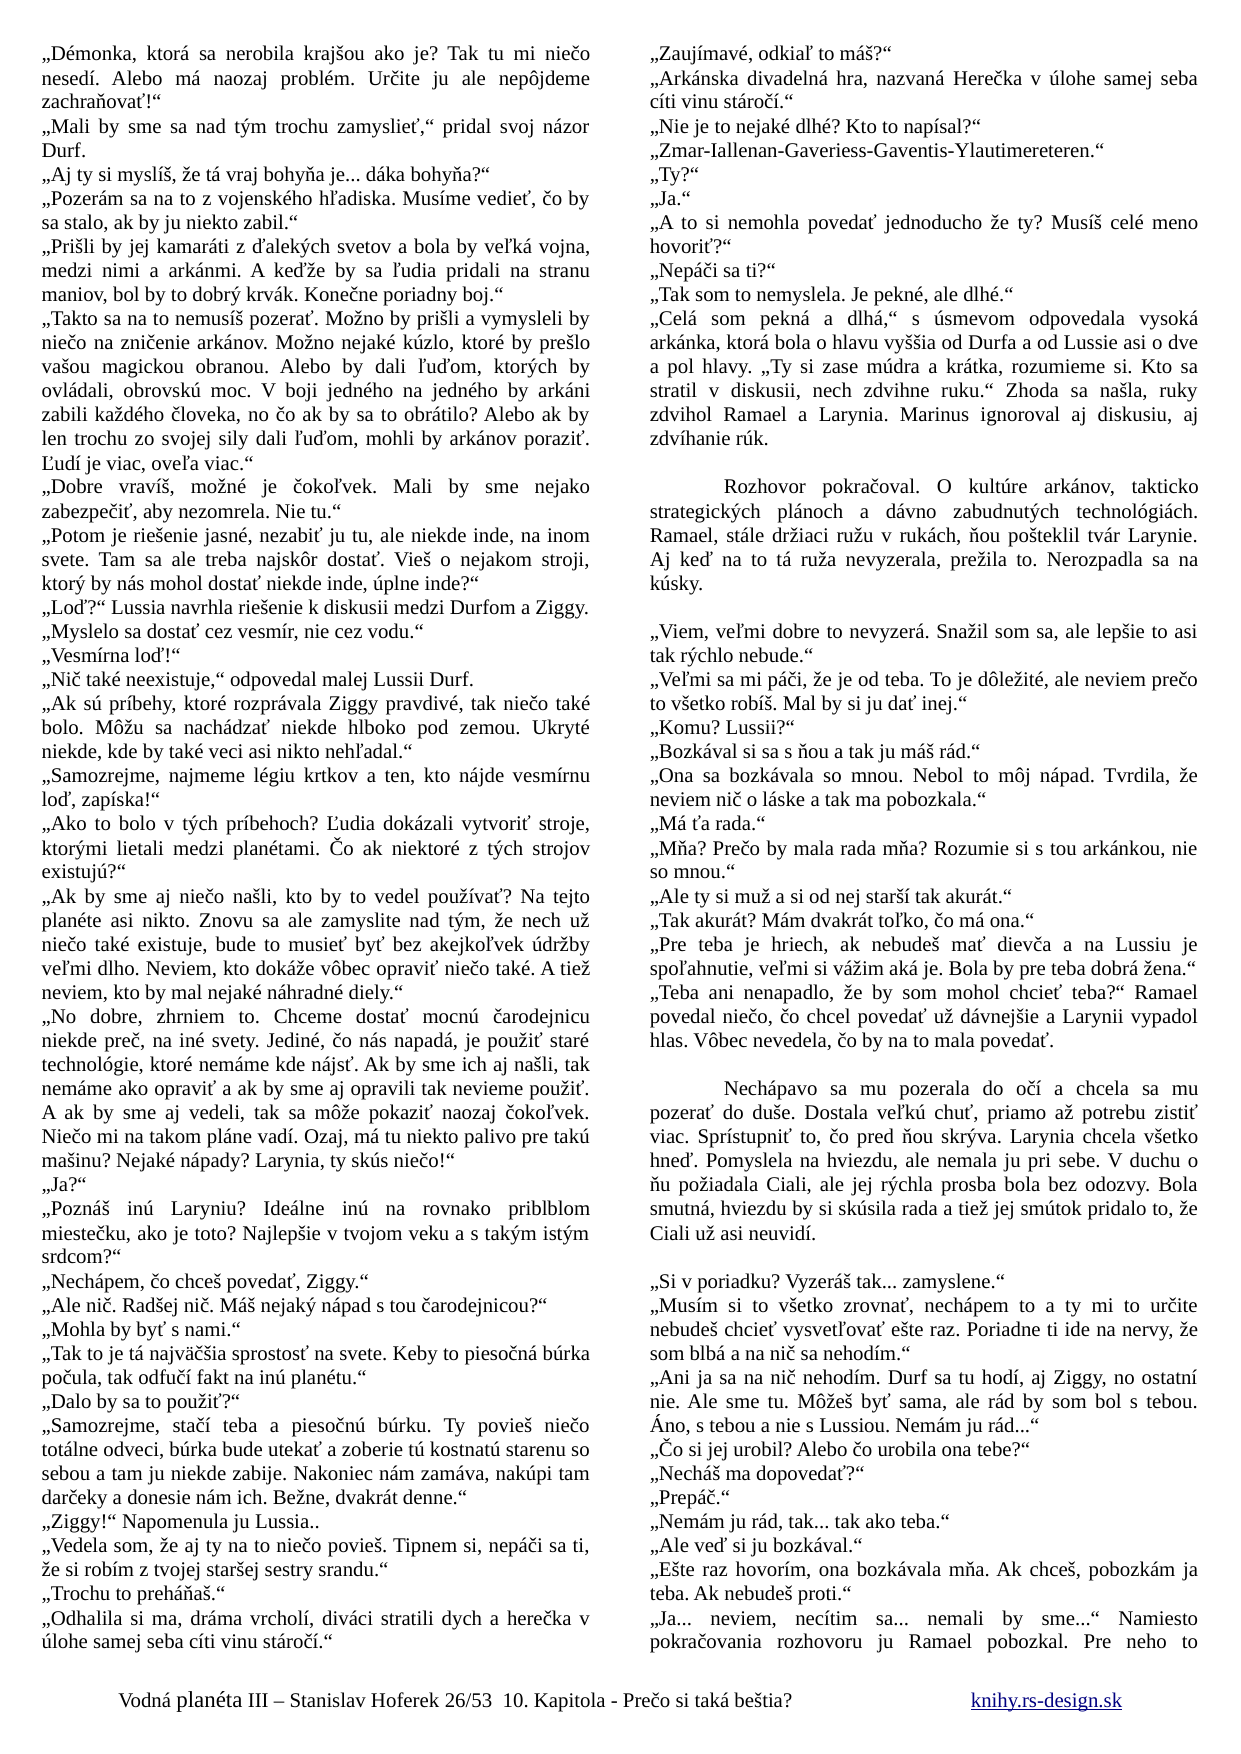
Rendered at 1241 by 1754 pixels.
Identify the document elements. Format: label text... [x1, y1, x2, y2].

text „Arkánska divadelná hra, nazvaná Herečka v úlohe samej seba cíti vinu stáročí.“ [649, 65, 1199, 113]
text „Pre teba je hriech, ak nebudeš mať dievča a na Lussiu je spoľahnutie, veľmi si vážim aká je. Bola by pre teba dobrá žena.“ [649, 932, 1199, 980]
text „Má ťa rada.“ [649, 811, 1199, 835]
text „Nemám ju rád, tak... tak ako teba.“ [649, 1509, 1199, 1533]
text „Ale veď si ju bozkával.“ [649, 1533, 1199, 1557]
text „Odhalila si ma, dráma vrcholí, diváci stratili dych a herečka v úlohe samej seba cíti vinu stáročí.“ [41, 1605, 591, 1653]
text „Takto sa na to nemusíš pozerať. Možno by prišli a vymysleli by niečo na zničenie arkánov. Možno nejaké kúzlo, ktoré by prešlo vašou magickou obranou. Alebo by dali ľuďom, ktorých by ovládali, obrovskú moc. V boji jedného na jedného by arkáni zabili každého človeka, no čo ak by sa to obrátilo? Alebo ak by len trochu zo svojej sily dali ľuďom, mohli by arkánov poraziť. Ľudí je viac, oveľa viac.“ [41, 306, 591, 474]
text „Necháš ma dopovedať?“ [649, 1461, 1199, 1485]
text „Démonka, ktorá sa nerobila krajšou ako je? Tak tu mi niečo nesedí. Alebo má naozaj problém. Určite ju ale nepôjdeme zachraňovať!“ [41, 41, 591, 113]
text „Myslelo sa dostať cez vesmír, nie cez vodu.“ [41, 619, 591, 643]
text „Vedela som, že aj ty na to niečo povieš. Tipnem si, nepáči sa ti, že si robím z tvojej staršej sestry srandu.“ [41, 1533, 591, 1581]
text „Nič také neexistuje,“ odpovedal malej Lussii Durf. [41, 667, 591, 691]
text „Komu? Lussii?“ [649, 715, 1199, 739]
text „Teba ani nenapadlo, že by som mohol chcieť teba?“ Ramael povedal niečo, čo chcel povedať už dávnejšie a Larynii vypadol hlas. Vôbec nevedela, čo by na to mala povedať. [649, 980, 1199, 1052]
text „Ako to bolo v tých príbehoch? Ľudia dokázali vytvoriť stroje, ktorými lietali medzi planétami. Čo ak niektoré z tých strojov existujú?“ [41, 811, 591, 883]
text „Zaujímavé, odkiaľ to máš?“ [649, 41, 1199, 65]
text „Veľmi sa mi páči, že je od teba. To je dôležité, ale neviem prečo to všetko robíš. Mal by si ju dať inej.“ [649, 667, 1199, 715]
text „Nie je to nejaké dlhé? Kto to napísal?“ [649, 113, 1199, 138]
text „Tak akurát? Mám dvakrát toľko, čo má ona.“ [649, 908, 1199, 932]
text „Ja?“ [41, 1172, 591, 1196]
text Rozhovor pokračoval. O kultúre arkánov, takticko strategických plánoch a dávno zabudnutých technológiách. Ramael, stále držiaci ružu v rukách, ňou pošteklil tvár Larynie. Aj keď na to tá ruža nevyzerala, prežila to. Nerozpadla sa na kúsky. [649, 474, 1199, 595]
text „Ty?“ [649, 162, 1199, 186]
text „Ešte raz hovorím, ona bozkávala mňa. Ak chceš, pobozkám ja teba. Ak nebudeš proti.“ [649, 1557, 1199, 1605]
text „Loď?“ Lussia navrhla riešenie k diskusii medzi Durfom a Ziggy. [41, 595, 591, 619]
text „Mohla by byť s nami.“ [41, 1317, 591, 1341]
text „Prepáč.“ [649, 1485, 1199, 1509]
text „Mali by sme sa nad tým trochu zamyslieť,“ pridal svoj názor Durf. [41, 113, 591, 162]
text „Aj ty si myslíš, že tá vraj bohyňa je... dáka bohyňa?“ [41, 162, 591, 186]
text „Nechápem, čo chceš povedať, Ziggy.“ [41, 1268, 591, 1293]
text „Zmar-Iallenan-Gaveriess-Gaventis-Ylautimereteren.“ [649, 138, 1199, 162]
text „Tak som to nemyslela. Je pekné, ale dlhé.“ [649, 282, 1199, 306]
text „Tak to je tá najväčšia sprostosť na svete. Keby to piesočná búrka počula, tak odfučí fakt na inú planétu.“ [41, 1341, 591, 1389]
text „Ak sú príbehy, ktoré rozprávala Ziggy pravdivé, tak niečo také bolo. Môžu sa nachádzať niekde hlboko pod zemou. Ukryté niekde, kde by také veci asi nikto nehľadal.“ [41, 691, 591, 763]
text „Samozrejme, stačí teba a piesočnú búrku. Ty povieš niečo totálne odveci, búrka bude utekať a zoberie tú kostnatú starenu so sebou a tam ju niekde zabije. Nakoniec nám zamáva, nakúpi tam darčeky a donesie nám ich. Bežne, dvakrát denne.“ [41, 1413, 591, 1509]
text „Viem, veľmi dobre to nevyzerá. Snažil som sa, ale lepšie to asi tak rýchlo nebude.“ [649, 619, 1199, 667]
text „Čo si jej urobil? Alebo čo urobila ona tebe?“ [649, 1437, 1199, 1461]
text „Ona sa bozkávala so mnou. Nebol to môj nápad. Tvrdila, že neviem nič o láske a tak ma pobozkala.“ [649, 763, 1199, 811]
text „Bozkával si sa s ňou a tak ju máš rád.“ [649, 739, 1199, 763]
text „Mňa? Prečo by mala rada mňa? Rozumie si s tou arkánkou, nie so mnou.“ [649, 835, 1199, 883]
text „Ziggy!“ Napomenula ju Lussia.. [41, 1509, 591, 1533]
text „Potom je riešenie jasné, nezabiť ju tu, ale niekde inde, na inom svete. Tam sa ale treba najskôr dostať. Vieš o nejakom stroji, ktorý by nás mohol dostať niekde inde, úplne inde?“ [41, 523, 591, 595]
text „Ale ty si muž a si od nej starší tak akurát.“ [649, 883, 1199, 908]
text „Samozrejme, najmeme légiu krtkov a ten, kto nájde vesmírnu loď, zapíska!“ [41, 763, 591, 811]
text „Trochu to preháňaš.“ [41, 1581, 591, 1605]
text „Vesmírna loď!“ [41, 643, 591, 667]
text „Ja... neviem, necítim sa... nemali by sme...“ Namiesto pokračovania rozhovoru ju Ramael pobozkal. Pre neho to [649, 1605, 1199, 1653]
text „Musím si to všetko zrovnať, nechápem to a ty mi to určite nebudeš chcieť vysvetľovať ešte raz. Poriadne ti ide na nervy, že som blbá a na nič sa nehodím.“ [649, 1293, 1199, 1365]
text „Poznáš inú Laryniu? Ideálne inú na rovnako priblblom miestečku, ako je toto? Najlepšie v tvojom veku a s takým istým srdcom?“ [41, 1196, 591, 1268]
text „Dobre vravíš, možné je čokoľvek. Mali by sme nejako zabezpečiť, aby nezomrela. Nie tu.“ [41, 474, 591, 523]
text „A to si nemohla povedať jednoducho že ty? Musíš celé meno hovoriť?“ [649, 210, 1199, 258]
text „Prišli by jej kamaráti z ďalekých svetov a bola by veľká vojna, medzi nimi a arkánmi. A keďže by sa ľudia pridali na stranu maniov, bol by to dobrý krvák. Konečne poriadny boj.“ [41, 234, 591, 306]
text Nechápavo sa mu pozerala do očí a chcela sa mu pozerať do duše. Dostala veľkú chuť, priamo až potrebu zistiť viac. Sprístupniť to, čo pred ňou skrýva. Larynia chcela všetko hneď. Pomyslela na hviezdu, ale nemala ju pri sebe. V duchu o ňu požiadala Ciali, ale jej rýchla prosba bola bez odozvy. Bola smutná, hviezdu by si skúsila rada a tiež jej smútok pridalo to, že Ciali už asi neuvidí. [649, 1076, 1199, 1244]
text „Ale nič. Radšej nič. Máš nejaký nápad s tou čarodejnicou?“ [41, 1293, 591, 1317]
text „Celá som pekná a dlhá,“ s úsmevom odpovedala vysoká arkánka, ktorá bola o hlavu vyššia od Durfa a od Lussie asi o dve a pol hlavy. „Ty si zase múdra a krátka, rozumieme si. Kto sa stratil v diskusii, nech zdvihne ruku.“ Zhoda sa našla, ruky zdvihol Ramael a Larynia. Marinus ignoroval aj diskusiu, aj zdvíhanie rúk. [649, 306, 1199, 450]
text „Nepáči sa ti?“ [649, 258, 1199, 282]
text „Ani ja sa na nič nehodím. Durf sa tu hodí, aj Ziggy, no ostatní nie. Ale sme tu. Môžeš byť sama, ale rád by som bol s tebou. Áno, s tebou a nie s Lussiou. Nemám ju rád...“ [649, 1365, 1199, 1437]
text „Si v poriadku? Vyzeráš tak... zamyslene.“ [649, 1268, 1199, 1293]
text „Ak by sme aj niečo našli, kto by to vedel používať? Na tejto planéte asi nikto. Znovu sa ale zamyslite nad tým, že nech už niečo také existuje, bude to musieť byť bez akejkoľvek údržby veľmi dlho. Neviem, kto dokáže vôbec opraviť niečo také. A tiež neviem, kto by mal nejaké náhradné diely.“ [41, 883, 591, 1004]
text „No dobre, zhrniem to. Chceme dostať mocnú čarodejnicu niekde preč, na iné svety. Jediné, čo nás napadá, je použiť staré technológie, ktoré nemáme kde nájsť. Ak by sme ich aj našli, tak nemáme ako opraviť a ak by sme aj opravili tak nevieme použiť. A ak by sme aj vedeli, tak sa môže pokaziť naozaj čokoľvek. Niečo mi na takom pláne vadí. Ozaj, má tu niekto palivo pre takú mašinu? Nejaké nápady? Larynia, ty skús niečo!“ [41, 1004, 591, 1172]
text „Dalo by sa to použiť?“ [41, 1389, 591, 1413]
text „Ja.“ [649, 186, 1199, 210]
text „Pozerám sa na to z vojenského hľadiska. Musíme vedieť, čo by sa stalo, ak by ju niekto zabil.“ [41, 186, 591, 234]
